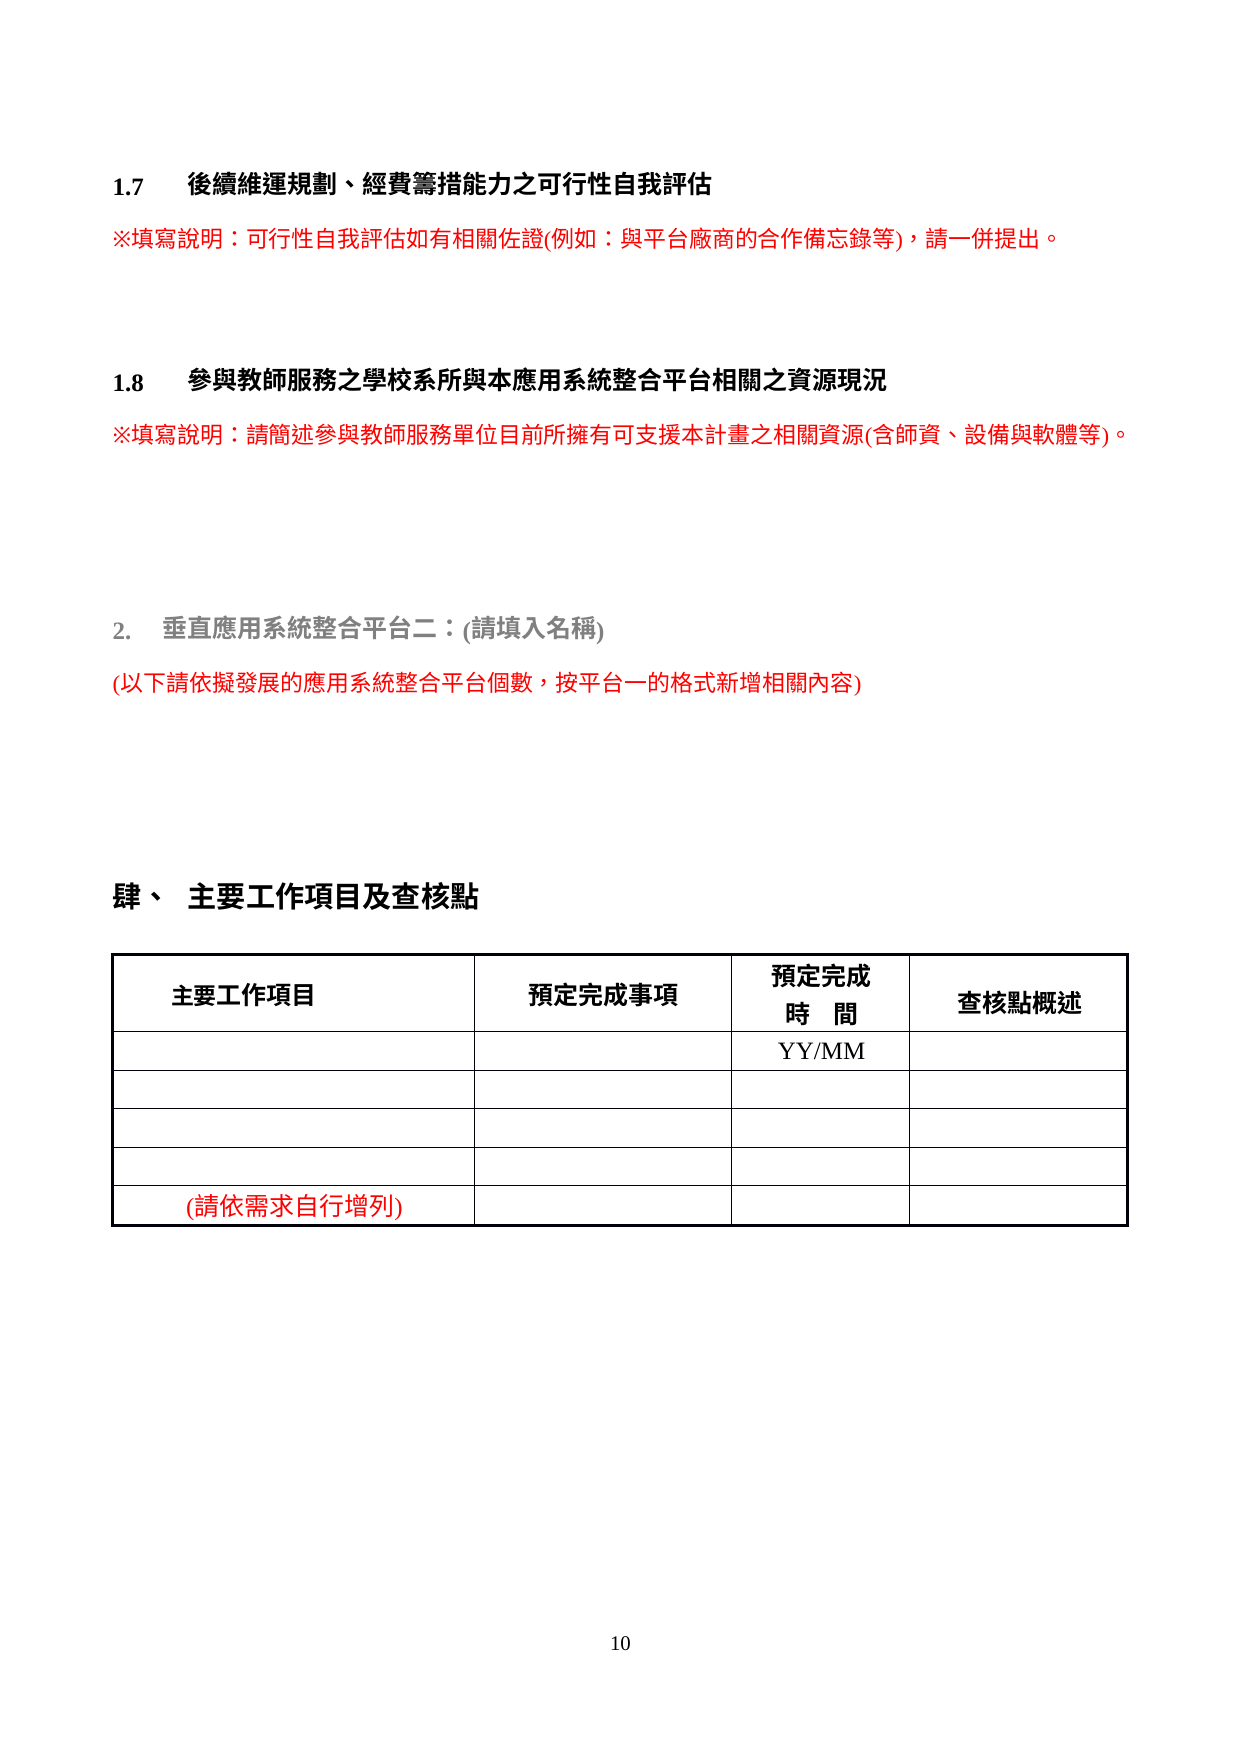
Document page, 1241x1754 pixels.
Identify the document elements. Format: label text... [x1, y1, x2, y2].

text ※填寫說明：請簡述參與教師服務單位目前所擁有可支援本計畫之相關資源(含師資、設備與軟體等)。 [112, 415, 1128, 452]
list 參與教師服務之學校系所與本應用系統整合平台相關之資源現況 [112, 361, 1129, 397]
table_cell [475, 1186, 731, 1224]
table_header 預定完成 時 間 [732, 956, 909, 1031]
table_header 預定完成事項 [475, 956, 731, 1031]
list 垂直應用系統整合平台二：(請填入名稱) [112, 609, 1129, 645]
table_cell (請依需求自行增列) [114, 1186, 474, 1224]
table_header 主要工作項目 [114, 956, 474, 1031]
table_cell [114, 1109, 474, 1147]
table_cell [910, 1032, 1126, 1069]
table_header 查核點概述 [910, 956, 1126, 1031]
table_cell [910, 1148, 1126, 1185]
table_cell [114, 1071, 474, 1108]
table_cell [732, 1186, 909, 1224]
table_cell [732, 1071, 909, 1108]
subtitle 主要工作項目及查核點 [112, 857, 1128, 932]
text ※填寫說明：可行性自我評估如有相關佐證(例如：與平台廠商的合作備忘錄等)，請一併提出。 [112, 219, 1128, 256]
table_cell [732, 1148, 909, 1185]
table_cell [475, 1032, 731, 1069]
table_cell [475, 1148, 731, 1185]
table_cell [732, 1109, 909, 1147]
table_cell [910, 1071, 1126, 1108]
table_cell [475, 1071, 731, 1108]
text (以下請依擬發展的應用系統整合平台個數，按平台一的格式新增相關內容) [112, 663, 1128, 701]
table_cell [910, 1109, 1126, 1147]
table_cell [114, 1148, 474, 1185]
table_cell [114, 1032, 474, 1069]
table_cell [910, 1186, 1126, 1224]
table_cell [475, 1109, 731, 1147]
table_cell YY/MM [732, 1032, 909, 1069]
list 後續維運規劃、經費籌措能力之可行性自我評估 [112, 164, 1129, 201]
